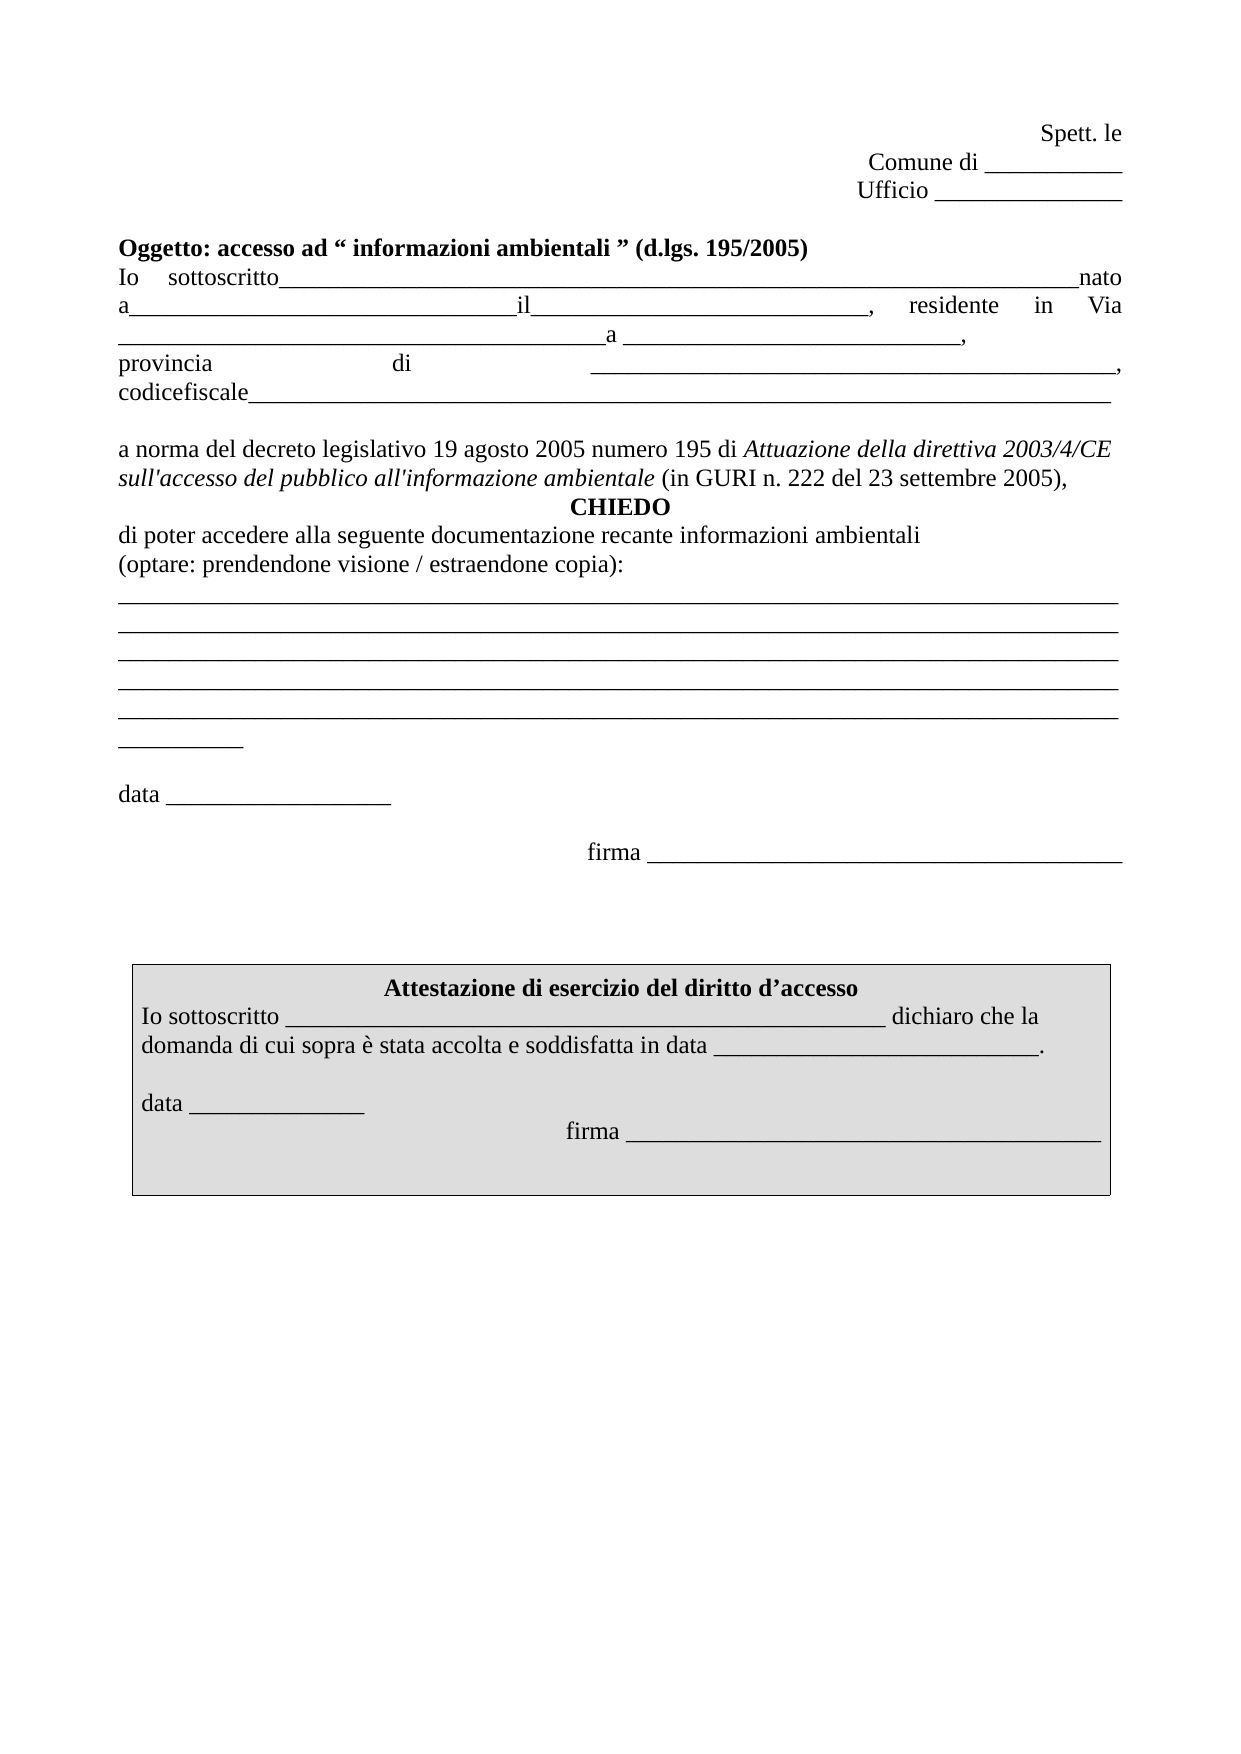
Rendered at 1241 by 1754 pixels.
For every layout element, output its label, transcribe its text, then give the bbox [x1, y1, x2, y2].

text di poter accedere alla seguente documentazione recante informazioni ambientali [118, 521, 1122, 549]
text provincia di __________________________________________, codicefiscale_____________________________________________________________________ [118, 348, 1122, 406]
text Io sottoscritto________________________________________________________________nato a_______________________________il___________________________, residente in Via _______________________________________a ___________________________, [118, 262, 1122, 348]
text (optare: prendendone visione / estraendone copia): [118, 549, 1122, 578]
text Ufficio _______________ [118, 176, 1122, 204]
text Comune di ___________ [118, 147, 1122, 176]
text firma ______________________________________ [141, 1116, 1101, 1145]
text a norma del decreto legislativo 19 agosto 2005 numero 195 di Attuazione della direttiva 2003/4/CE [118, 434, 1122, 463]
text firma ______________________________________ [118, 837, 1122, 866]
text data ______________ [141, 1059, 1101, 1116]
text sull'accesso del pubblico all'informazione ambientale (in GURI n. 222 del 23 settembre 2005), [118, 463, 1122, 492]
text Io sottoscritto ________________________________________________ dichiaro che la domanda di cui sopra è stata accolta e soddisfatta in data __________________________. [141, 1001, 1101, 1059]
text CHIEDO [118, 492, 1122, 521]
text data __________________ [118, 779, 1122, 808]
text Oggetto: accesso ad “ informazioni ambientali ” (d.lgs. 195/2005) [118, 233, 1122, 262]
text Spett. le [118, 118, 1122, 147]
text __________________________________________________________________________________________________________________________________________________________________________________________________________________________________________________________________________________________________________________________________________________________________________________________________________________________ [118, 578, 1122, 751]
text Attestazione di esercizio del diritto d’accesso [141, 973, 1101, 1001]
